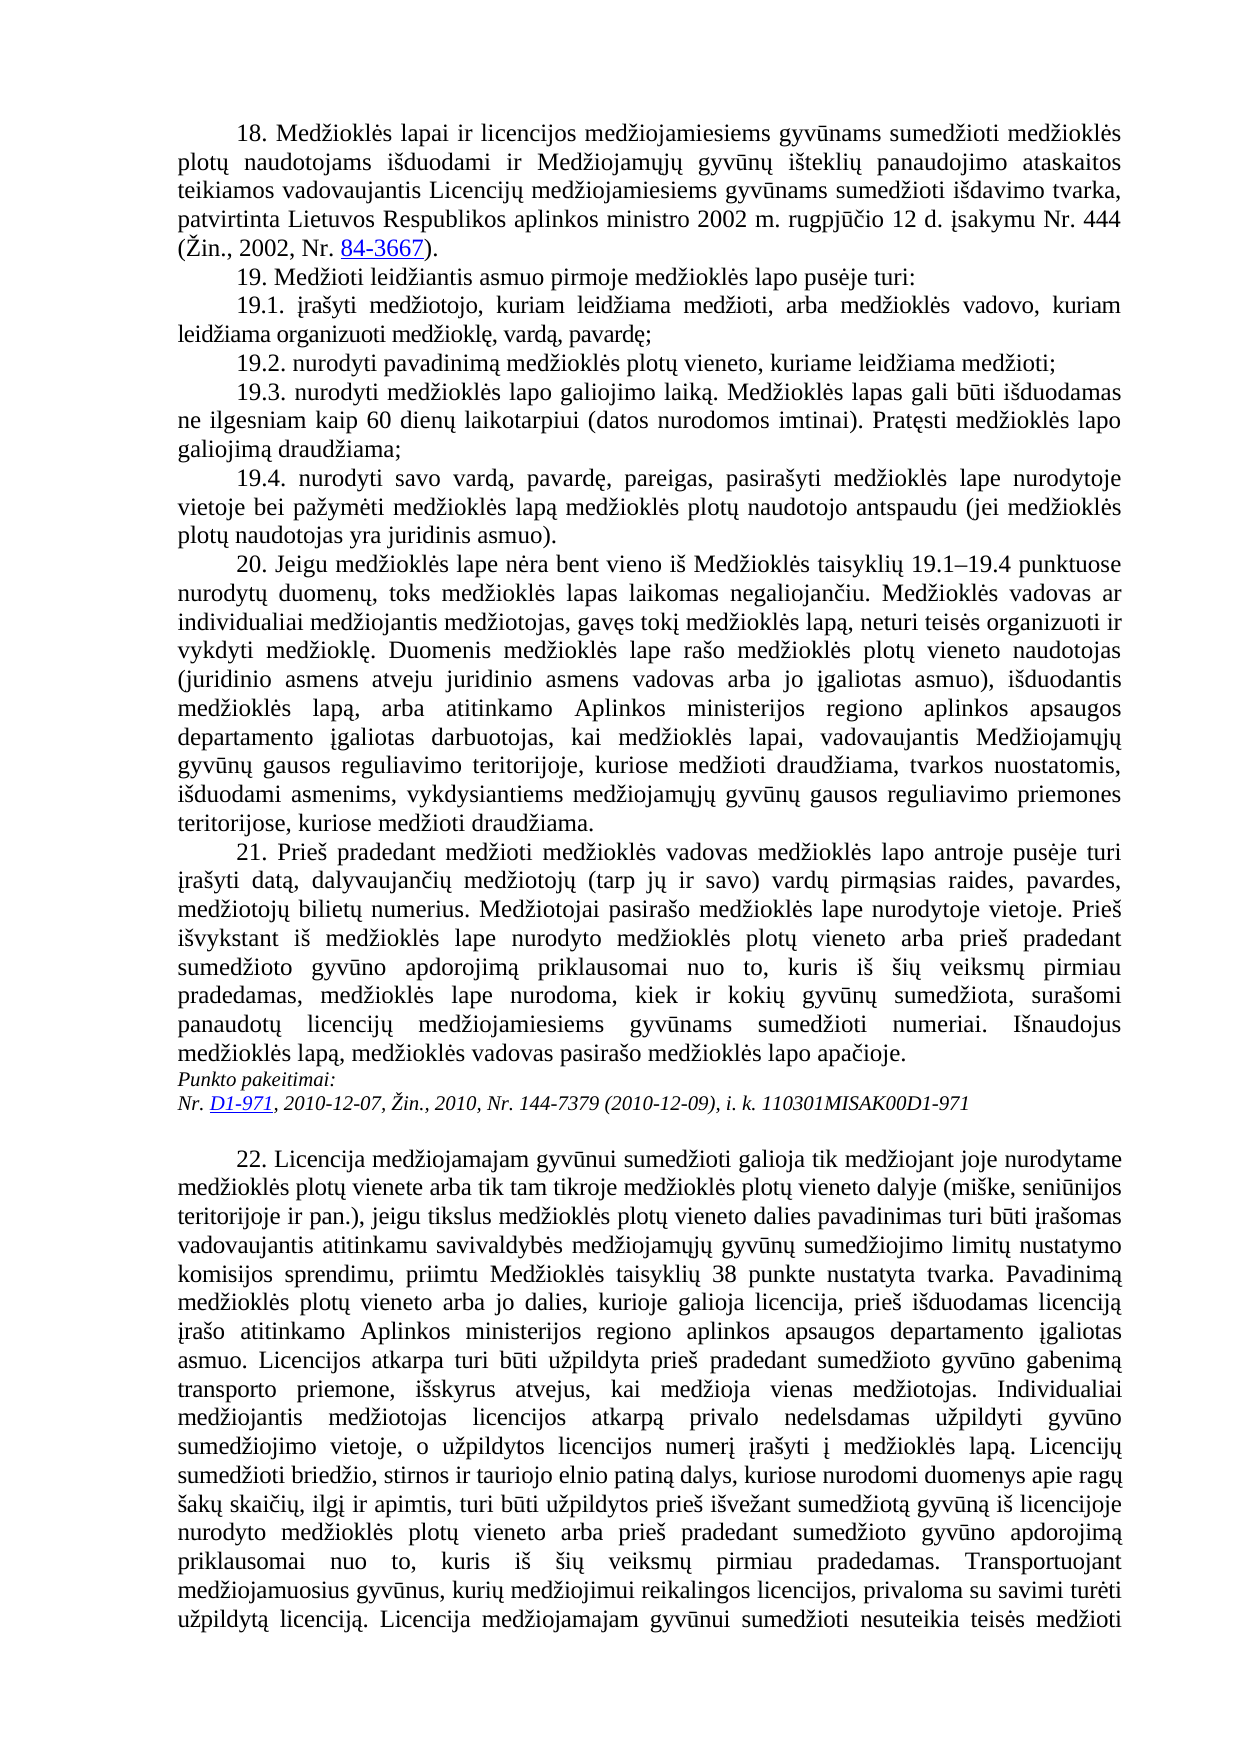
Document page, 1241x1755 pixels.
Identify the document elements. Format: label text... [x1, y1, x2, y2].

text 21. Prieš pradedant medžioti medžioklės vadovas medžioklės lapo antroje pusėje turi įrašyti datą, dalyvaujančių medžiotojų (tarp jų ir savo) vardų pirmąsias raides, pavardes, medžiotojų bilietų numerius. Medžiotojai pasirašo medžioklės lape nurodytoje vietoje. Prieš išvykstant iš medžioklės lape nurodyto medžioklės plotų vieneto arba prieš pradedant sumedžioto gyvūno apdorojimą priklausomai nuo to, kuris iš šių veiksmų pirmiau pradedamas, medžioklės lape nurodoma, kiek ir kokių gyvūnų sumedžiota, surašomi panaudotų licencijų medžiojamiesiems gyvūnams sumedžioti numeriai. Išnaudojus medžioklės lapą, medžioklės vadovas pasirašo medžioklės lapo apačioje. [177, 837, 1122, 1067]
text Nr. D1-971, 2010-12-07, Žin., 2010, Nr. 144-7379 (2010-12-09), i. k. 110301MISAK00D1-971 [177, 1091, 1122, 1115]
text 19.4. nurodyti savo vardą, pavardę, pareigas, pasirašyti medžioklės lape nurodytoje vietoje bei pažymėti medžioklės lapą medžioklės plotų naudotojo antspaudu (jei medžioklės plotų naudotojas yra juridinis asmuo). [177, 463, 1122, 549]
text 19.1. įrašyti medžiotojo, kuriam leidžiama medžioti, arba medžioklės vadovo, kuriam leidžiama organizuoti medžioklę, vardą, pavardę; [177, 291, 1122, 348]
text 18. Medžioklės lapai ir licencijos medžiojamiesiems gyvūnams sumedžioti medžioklės plotų naudotojams išduodami ir Medžiojamųjų gyvūnų išteklių panaudojimo ataskaitos teikiamos vadovaujantis Licencijų medžiojamiesiems gyvūnams sumedžioti išdavimo tvarka, patvirtinta Lietuvos Respublikos aplinkos ministro 2002 m. rugpjūčio 12 d. įsakymu Nr. 444 (Žin., 2002, Nr. 84-3667). [177, 118, 1122, 262]
text 19.2. nurodyti pavadinimą medžioklės plotų vieneto, kuriame leidžiama medžioti; [177, 348, 1122, 377]
text 22. Licencija medžiojamajam gyvūnui sumedžioti galioja tik medžiojant joje nurodytame medžioklės plotų vienete arba tik tam tikroje medžioklės plotų vieneto dalyje (miške, seniūnijos teritorijoje ir pan.), jeigu tikslus medžioklės plotų vieneto dalies pavadinimas turi būti įrašomas vadovaujantis atitinkamu savivaldybės medžiojamųjų gyvūnų sumedžiojimo limitų nustatymo komisijos sprendimu, priimtu Medžioklės taisyklių 38 punkte nustatyta tvarka. Pavadinimą medžioklės plotų vieneto arba jo dalies, kurioje galioja licencija, prieš išduodamas licenciją įrašo atitinkamo Aplinkos ministerijos regiono aplinkos apsaugos departamento įgaliotas asmuo. Licencijos atkarpa turi būti užpildyta prieš pradedant sumedžioto gyvūno gabenimą transporto priemone, išskyrus atvejus, kai medžioja vienas medžiotojas. Individualiai medžiojantis medžiotojas licencijos atkarpą privalo nedelsdamas užpildyti gyvūno sumedžiojimo vietoje, o užpildytos licencijos numerį įrašyti į medžioklės lapą. Licencijų sumedžioti briedžio, stirnos ir tauriojo elnio patiną dalys, kuriose nurodomi duomenys apie ragų šakų skaičių, ilgį ir apimtis, turi būti užpildytos prieš išvežant sumedžiotą gyvūną iš licencijoje nurodyto medžioklės plotų vieneto arba prieš pradedant sumedžioto gyvūno apdorojimą priklausomai nuo to, kuris iš šių veiksmų pirmiau pradedamas. Transportuojant medžiojamuosius gyvūnus, kurių medžiojimui reikalingos licencijos, privaloma su savimi turėti užpildytą licenciją. Licencija medžiojamajam gyvūnui sumedžioti nesuteikia teisės medžioti [177, 1144, 1122, 1632]
text 19.3. nurodyti medžioklės lapo galiojimo laiką. Medžioklės lapas gali būti išduodamas ne ilgesniam kaip 60 dienų laikotarpiui (datos nurodomos imtinai). Pratęsti medžioklės lapo galiojimą draudžiama; [177, 377, 1122, 463]
text Punkto pakeitimai: [177, 1067, 1122, 1091]
text 20. Jeigu medžioklės lape nėra bent vieno iš Medžioklės taisyklių 19.1–19.4 punktuose nurodytų duomenų, toks medžioklės lapas laikomas negaliojančiu. Medžioklės vadovas ar individualiai medžiojantis medžiotojas, gavęs tokį medžioklės lapą, neturi teisės organizuoti ir vykdyti medžioklę. Duomenis medžioklės lape rašo medžioklės plotų vieneto naudotojas (juridinio asmens atveju juridinio asmens vadovas arba jo įgaliotas asmuo), išduodantis medžioklės lapą, arba atitinkamo Aplinkos ministerijos regiono aplinkos apsaugos departamento įgaliotas darbuotojas, kai medžioklės lapai, vadovaujantis Medžiojamųjų gyvūnų gausos reguliavimo teritorijoje, kuriose medžioti draudžiama, tvarkos nuostatomis, išduodami asmenims, vykdysiantiems medžiojamųjų gyvūnų gausos reguliavimo priemones teritorijose, kuriose medžioti draudžiama. [177, 549, 1122, 837]
text 19. Medžioti leidžiantis asmuo pirmoje medžioklės lapo pusėje turi: [177, 262, 1122, 291]
